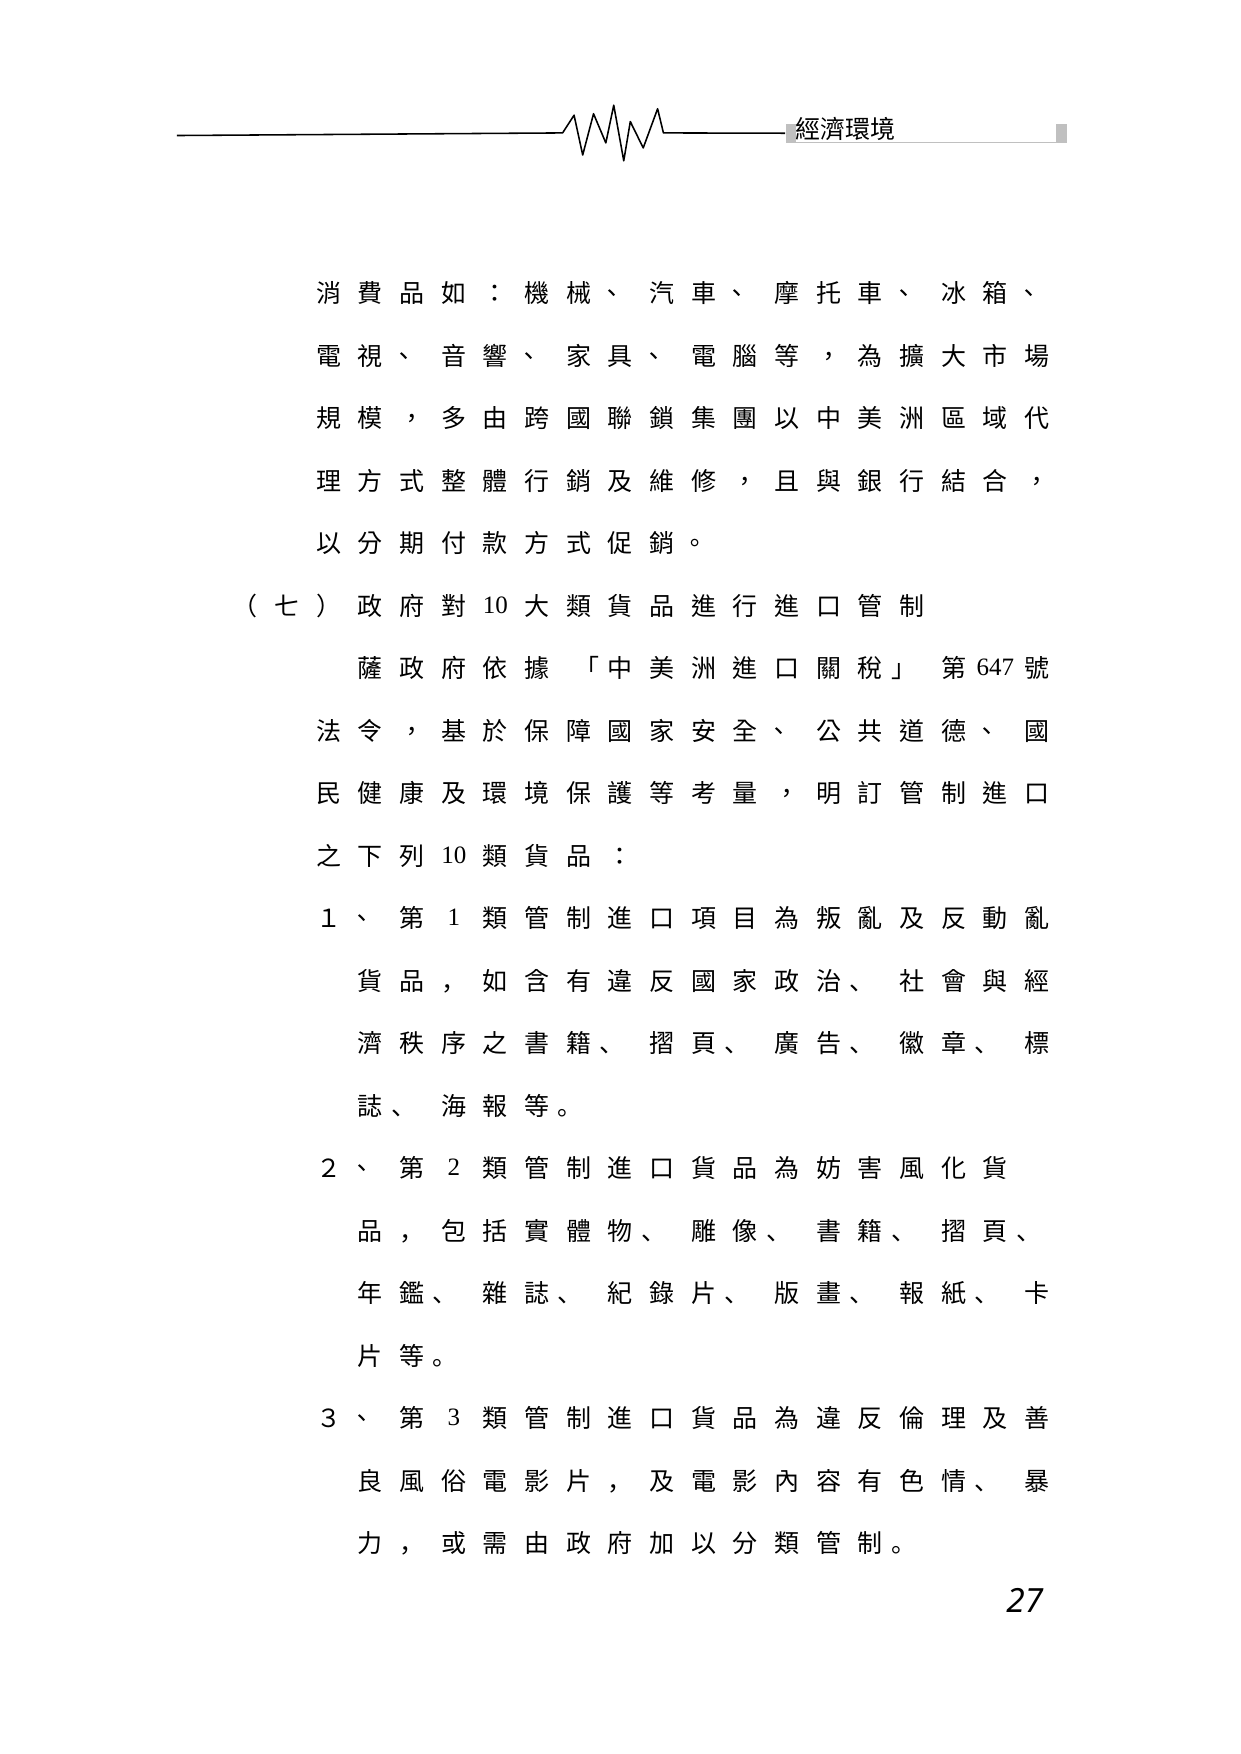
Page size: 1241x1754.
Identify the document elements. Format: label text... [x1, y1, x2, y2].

text 消費品如：機械、汽車、摩托車、冰箱、電視、音響、家具、電腦等，為擴大市場規模，多由跨國聯鎖集團以中美洲區域代理方式整體行銷及維修，且與銀行結合，以分期付款方式促銷。 [281, 250, 1058, 563]
text 薩政府依據「中美洲進口關稅」第647號法令，基於保障國家安全、公共道德、國民健康及環境保護等考量，明訂管制進口之下列10類貨品： [281, 625, 1058, 875]
text ２、第2類管制進口貨品為妨害風化貨品，包括實體物、雕像、書籍、摺頁、年鑑、雜誌、紀錄片、版畫、報紙、卡片等。 [281, 1125, 1058, 1375]
text １、第1類管制進口項目為叛亂及反動亂貨品，如含有違反國家政治、社會與經濟秩序之書籍、摺頁、廣告、徽章、標誌、海報等。 [281, 875, 1058, 1125]
text ３、第3類管制進口貨品為違反倫理及善良風俗電影片，及電影內容有色情、暴力，或需由政府加以分類管制。 [281, 1375, 1058, 1563]
text （七）政府對10大類貨品進行進口管制 [207, 563, 1058, 625]
